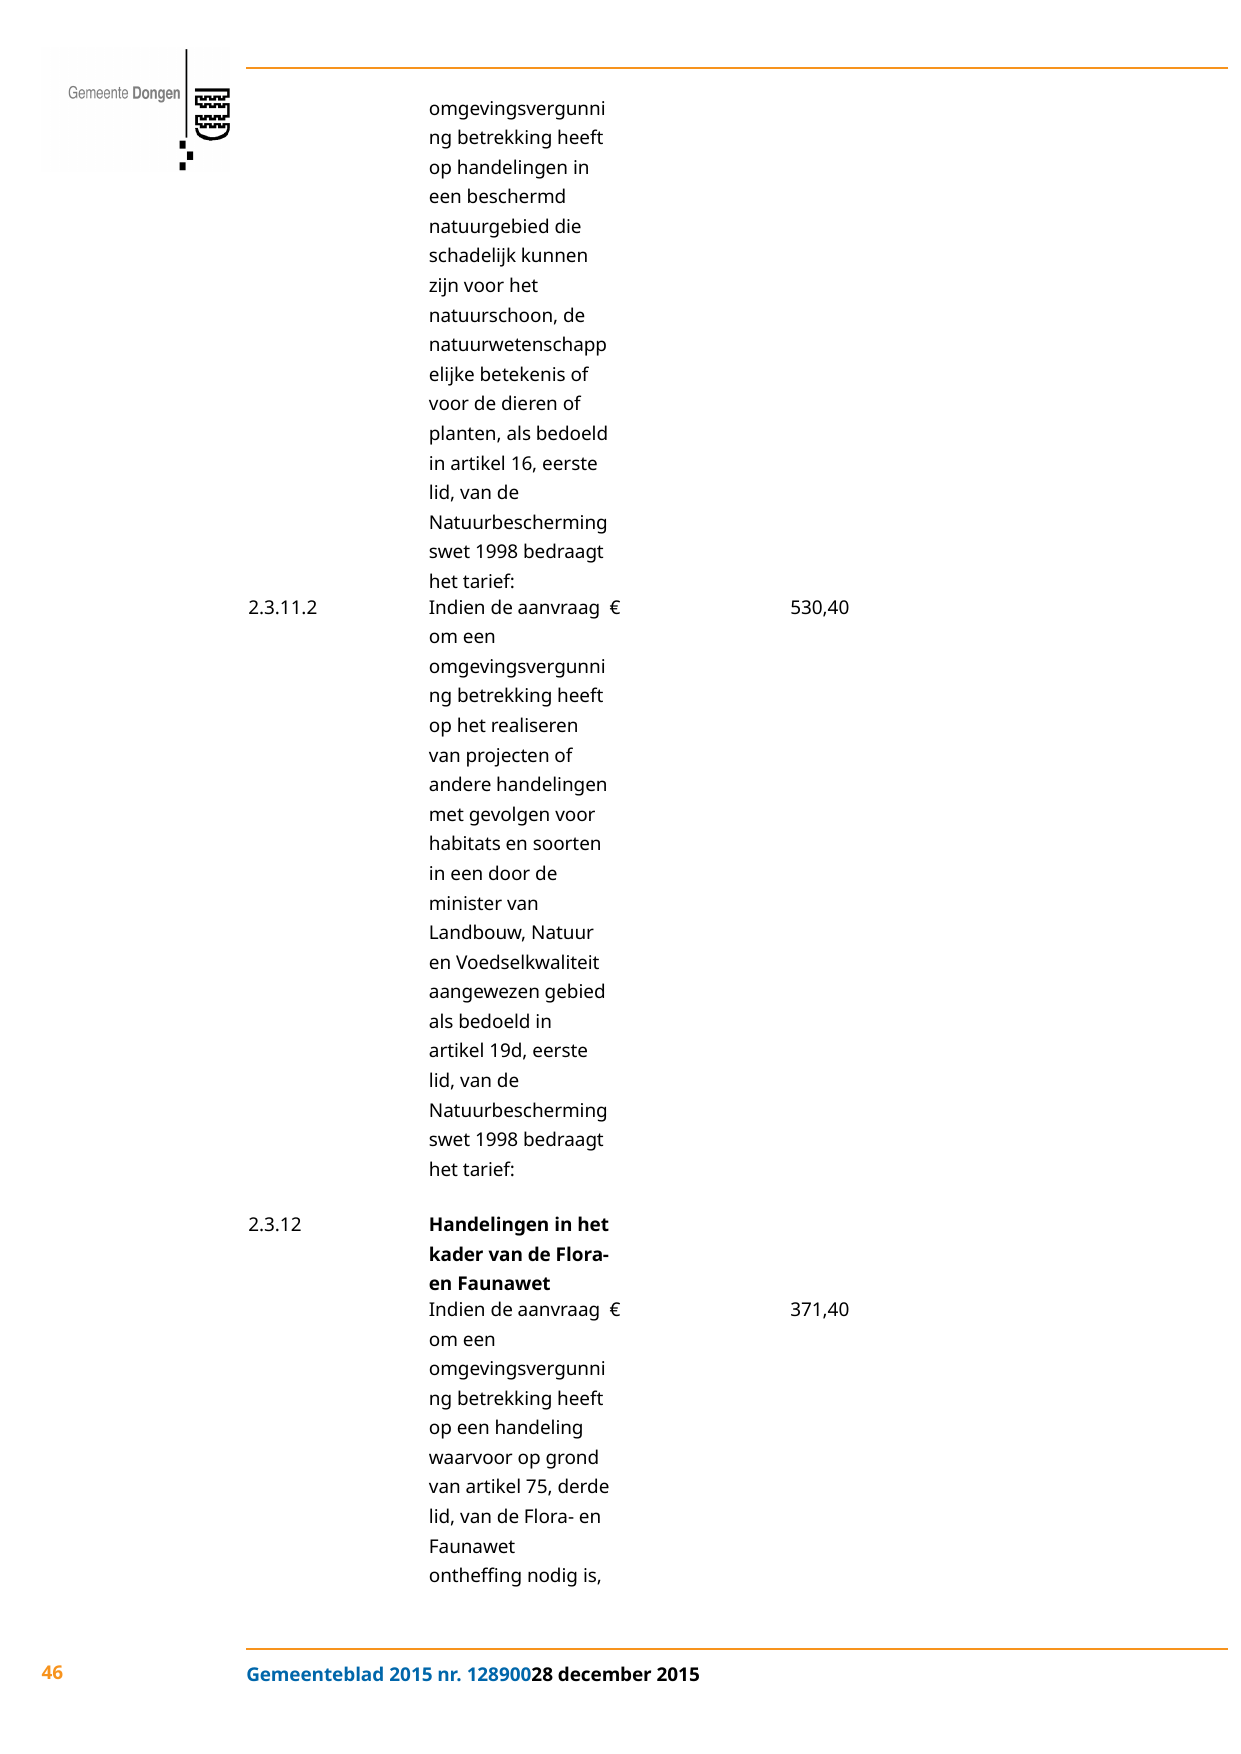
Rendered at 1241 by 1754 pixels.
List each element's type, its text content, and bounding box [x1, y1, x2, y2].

table_cell 371,40 [790, 1296, 971, 1588]
table_cell [248, 1296, 429, 1588]
table_cell [790, 95, 971, 594]
table_cell omgevingsvergunning betrekking heeft op handelingen in een beschermd natuurgebied die schadelijk kunnen zijn voor het natuurschoon, de natuurwetenschappelijke betekenis of voor de dieren of planten, als bedoeld in artikel 16, eerste lid, van de Natuurbeschermingswet 1998 bedraagt het tarief: [429, 95, 609, 594]
table_cell [248, 95, 429, 594]
table_cell € [609, 1296, 790, 1588]
table_cell 2.3.11.2 [248, 594, 429, 1182]
table_cell Indien de aanvraag om een omgevingsvergunning betrekking heeft op het realiseren van projecten of andere handelingen met gevolgen voor habitats en soorten in een door de minister van Landbouw, Natuur en Voedselkwaliteit aangewezen gebied als bedoeld in artikel 19d, eerste lid, van de Natuurbeschermingswet 1998 bedraagt het tarief: [429, 594, 609, 1182]
table_cell [971, 95, 1152, 594]
table_cell [609, 95, 790, 594]
table_cell € [609, 594, 790, 1182]
table_cell [790, 1182, 971, 1296]
table_cell Indien de aanvraag om een omgevingsvergunning betrekking heeft op een handeling waarvoor op grond van artikel 75, derde lid, van de Flora- en Faunawet ontheffing nodig is, [429, 1296, 609, 1588]
table_cell [609, 1182, 790, 1296]
table_cell Handelingen in het kader van de Flora- en Faunawet [429, 1182, 609, 1296]
table_cell [971, 1296, 1152, 1588]
table_cell [971, 1182, 1152, 1296]
table_cell 530,40 [790, 594, 971, 1182]
table_cell [971, 594, 1152, 1182]
table_cell 2.3.12 [248, 1182, 429, 1296]
picture [41, 47, 231, 172]
